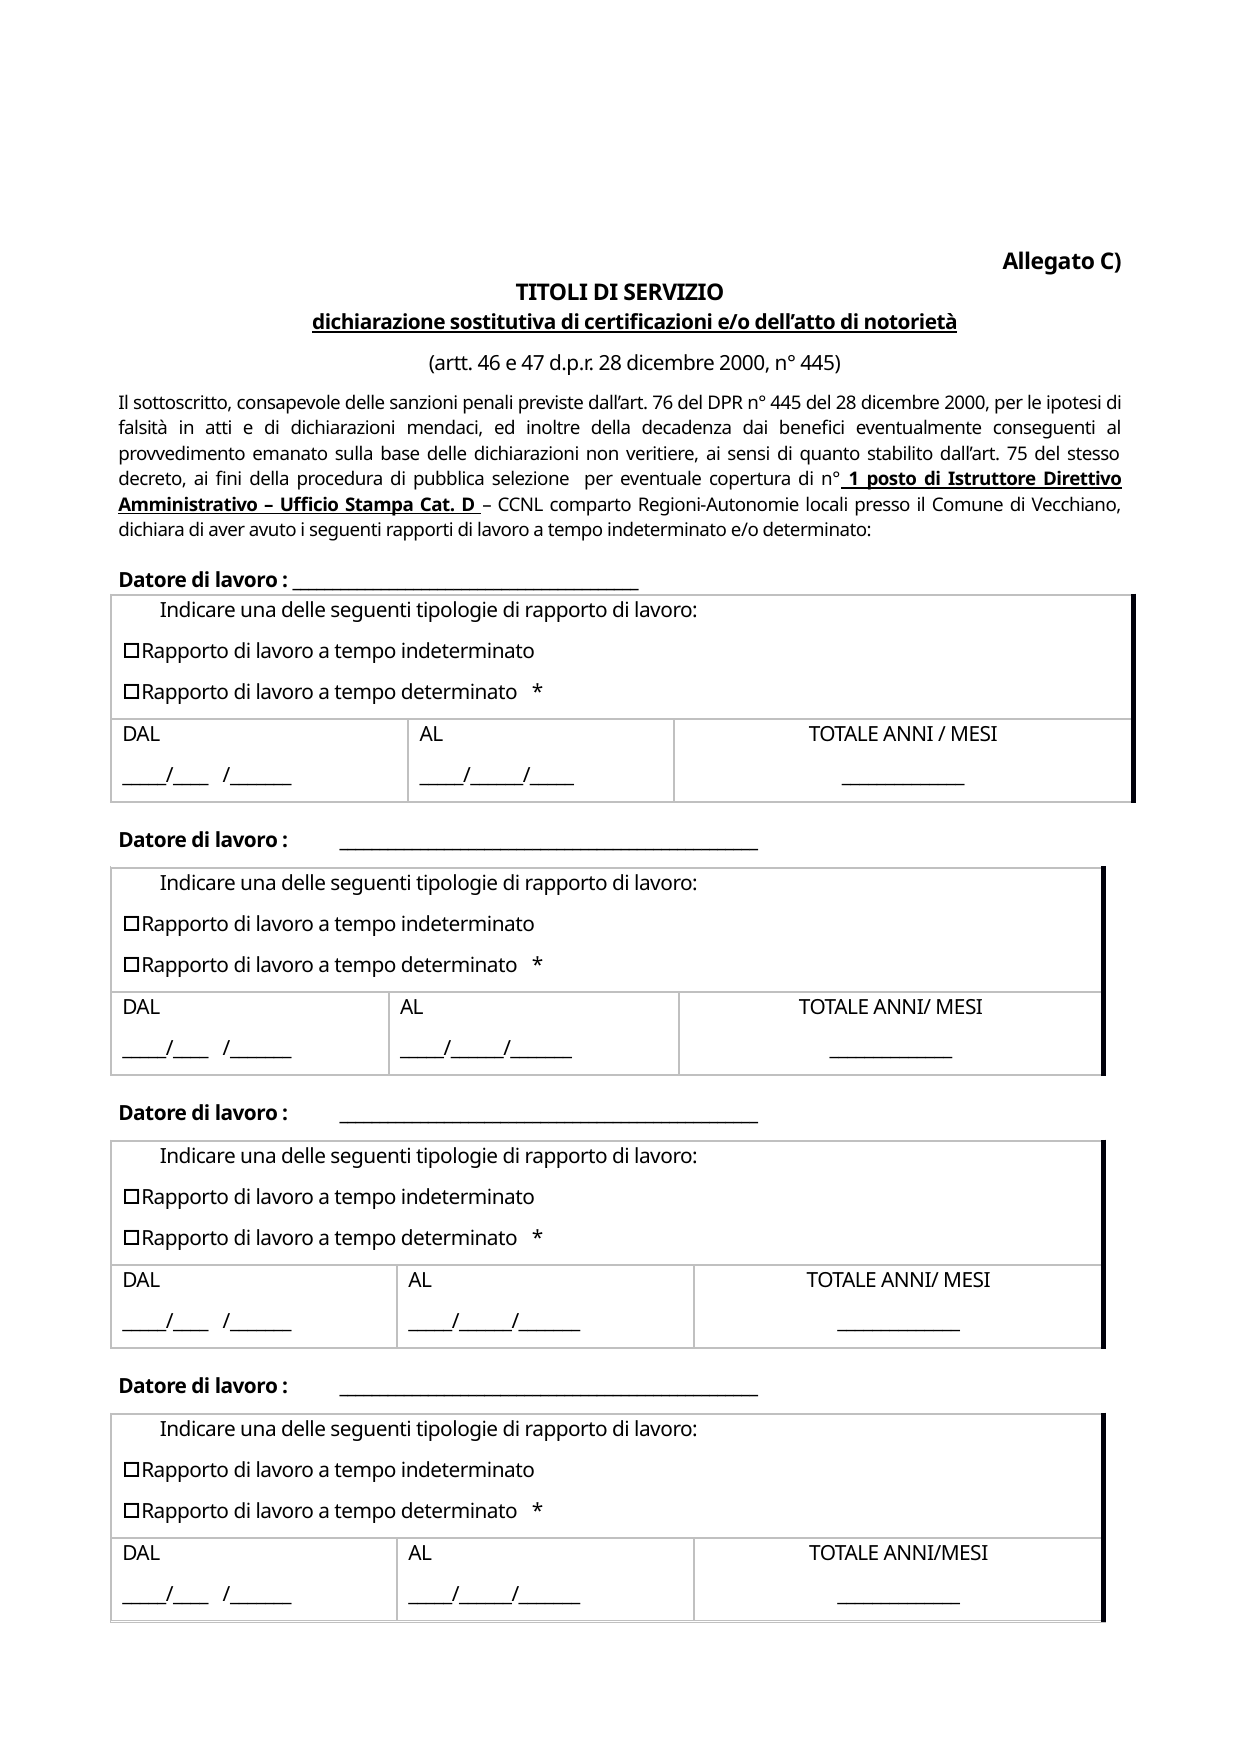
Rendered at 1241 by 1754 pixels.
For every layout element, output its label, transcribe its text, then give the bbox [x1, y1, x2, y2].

table_cell TOTALE ANNI/ MESI ______________ [680, 993, 1101, 1074]
text Il sottoscritto, consapevole delle sanzioni penali previste dall’art. 76 del DPR n° 445 del 28 dicembre 2000, per le ipotesi di falsità in atti e di dichiarazioni mendaci, ed inoltre della decadenza dai benefici eventualmente conseguenti al provvedimento emanato sulla base delle dichiarazioni non veritiere, ai sensi di quanto stabilito dall’art. 75 del stesso decreto, ai fini della procedura di pubblica selezione per eventuale copertura di n° 1 posto di Istruttore Direttivo Amministrativo – Ufficio Stampa Cat. D – CCNL comparto Regioni-Autonomie locali presso il Comune di Vecchiano, dichiara di aver avuto i seguenti rapporti di lavoro a tempo indeterminato e/o determinato: [118, 389, 1122, 542]
text Allegato C) [118, 245, 1122, 276]
table_cell TOTALE ANNI / MESI ______________ [675, 720, 1131, 801]
table_cell DAL _____/____ /_______ [112, 993, 388, 1074]
text Datore di lavoro : ____________________________________________________ [118, 1372, 1122, 1400]
text Datore di lavoro : ____________________________________________________ [118, 1098, 1122, 1127]
text dichiarazione sostitutiva di certificazioni e/o dell’atto di notorietà [148, 307, 1122, 336]
text (artt. 46 e 47 d.p.r. 28 dicembre 2000, n° 445) [148, 348, 1122, 377]
text TITOLI DI SERVIZIO [118, 276, 1122, 307]
table_header Indicare una delle seguenti tipologie di rapporto di lavoro: Rapporto di lavoro a tempo indeterminato Rapporto di lavoro a tempo determinato * [112, 1142, 1101, 1264]
table_cell TOTALE ANNI/ MESI ______________ [695, 1266, 1101, 1347]
table_cell DAL _____/____ /_______ [112, 1539, 396, 1620]
table_cell DAL _____/____ /_______ [112, 1266, 396, 1347]
table_cell TOTALE ANNI/MESI ______________ [695, 1539, 1101, 1620]
text Datore di lavoro : ____________________________________________________ [118, 826, 1122, 854]
table_cell AL _____/______/_____ [409, 720, 673, 801]
table_header Indicare una delle seguenti tipologie di rapporto di lavoro: Rapporto di lavoro a tempo indeterminato Rapporto di lavoro a tempo determinato * [112, 869, 1101, 991]
table_header Indicare una delle seguenti tipologie di rapporto di lavoro: Rapporto di lavoro a tempo indeterminato Rapporto di lavoro a tempo determinato * [112, 596, 1131, 718]
table_cell DAL _____/____ /_______ [112, 720, 407, 801]
table_cell AL _____/______/_______ [390, 993, 678, 1074]
text Datore di lavoro : ___________________________________________ [118, 565, 1122, 593]
table_cell AL _____/______/_______ [398, 1266, 693, 1347]
table_cell AL _____/______/_______ [398, 1539, 693, 1620]
table_header Indicare una delle seguenti tipologie di rapporto di lavoro: Rapporto di lavoro a tempo indeterminato Rapporto di lavoro a tempo determinato * [112, 1415, 1101, 1537]
